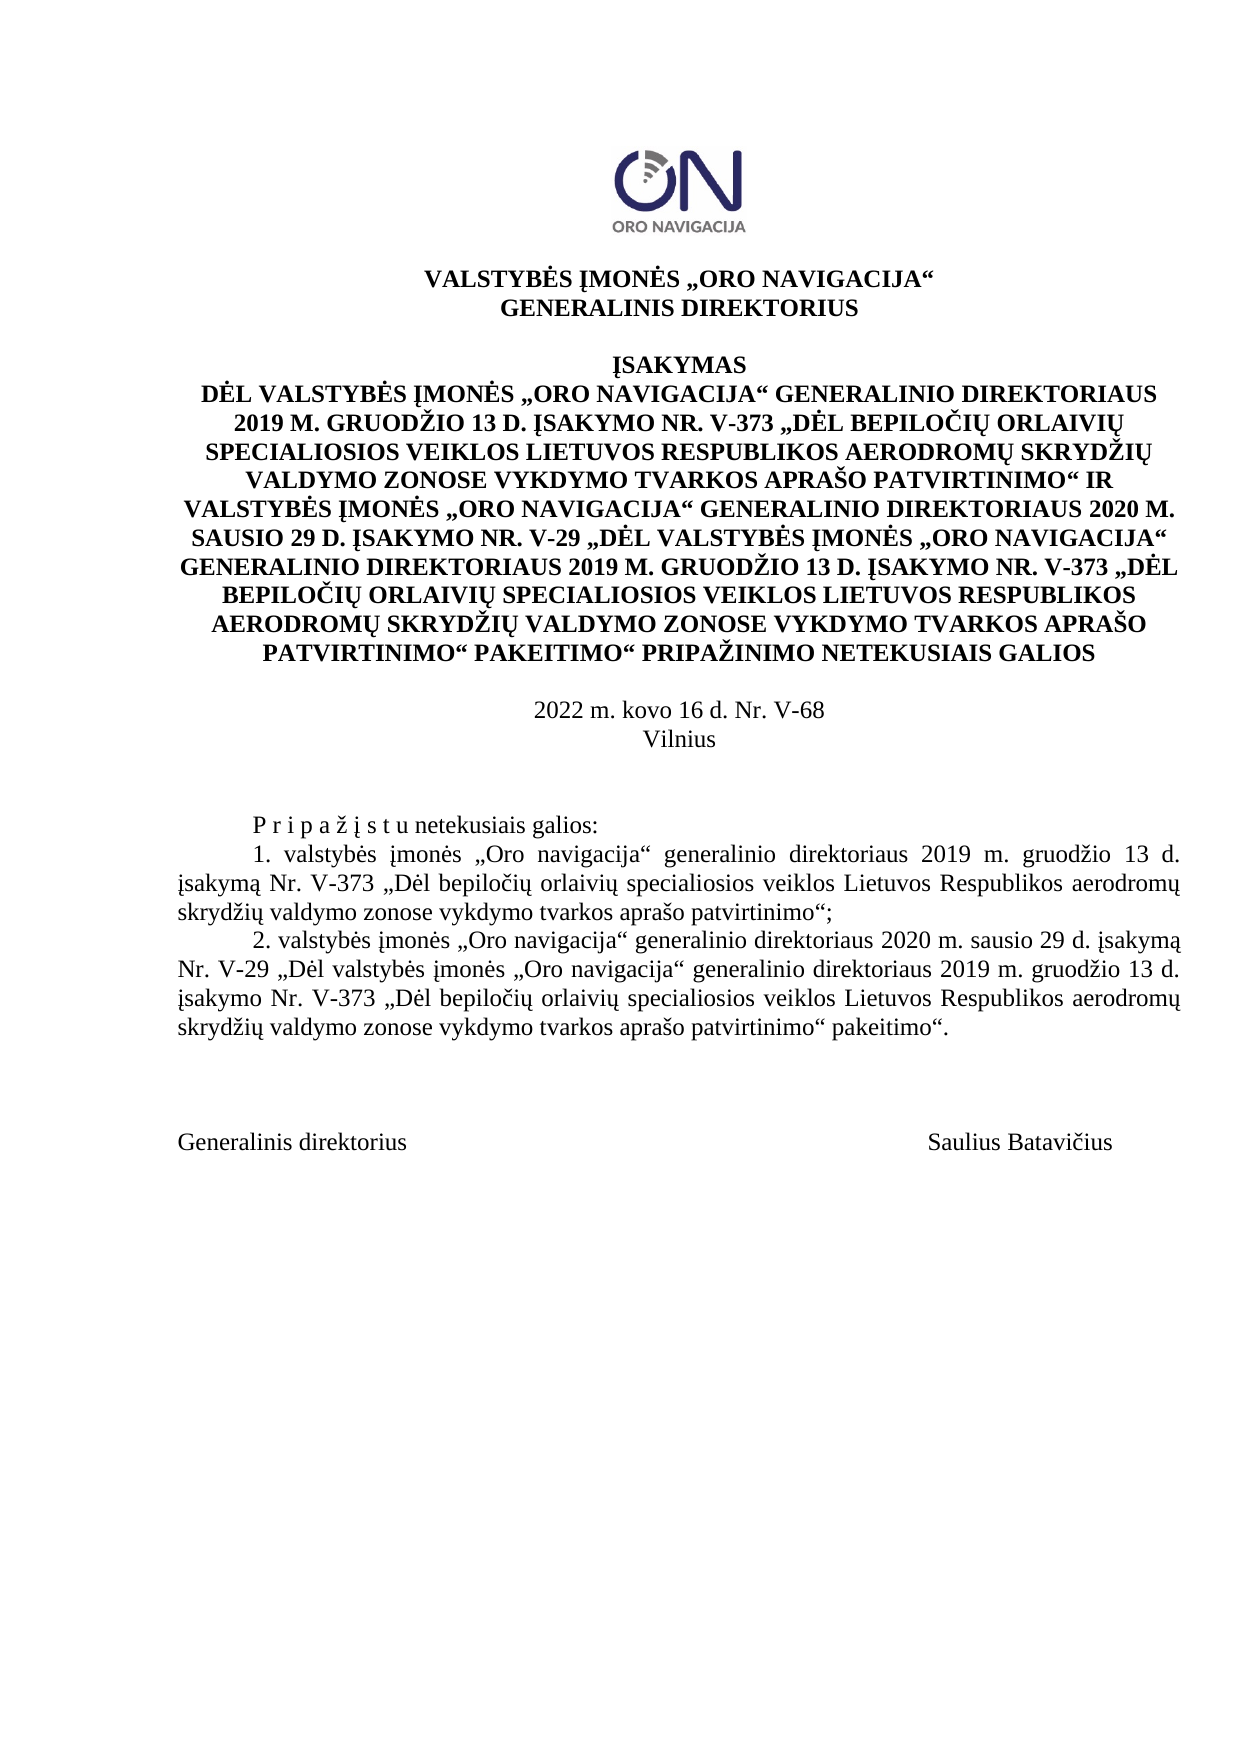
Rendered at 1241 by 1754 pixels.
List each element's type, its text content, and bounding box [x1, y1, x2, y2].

text DĖL VALSTYBĖS ĮMONĖS „ORO NAVIGACIJA“ GENERALINIO DIREKTORIAUS 2019 M. GRUODŽIO 13 D. ĮSAKYMO NR. V-373 „DĖL BEPILOČIŲ ORLAIVIŲ SPECIALIOSIOS VEIKLOS LIETUVOS RESPUBLIKOS AERODROMŲ SKRYDŽIŲ VALDYMO ZONOSE VYKDYMO TVARKOS APRAŠO PATVIRTINIMO“ IR VALSTYBĖS ĮMONĖS „ORO NAVIGACIJA“ GENERALINIO DIREKTORIAUS 2020 M. SAUSIO 29 D. ĮSAKYMO NR. V-29 „DĖL VALSTYBĖS ĮMONĖS „ORO NAVIGACIJA“ GENERALINIO DIREKTORIAUS 2019 M. GRUODŽIO 13 D. ĮSAKYMO NR. V-373 „DĖL BEPILOČIŲ ORLAIVIŲ SPECIALIOSIOS VEIKLOS LIETUVOS RESPUBLIKOS AERODROMŲ SKRYDŽIŲ VALDYMO ZONOSE VYKDYMO TVARKOS APRAŠO PATVIRTINIMO“ PAKEITIMO“ PRIPAŽINIMO NETEKUSIAIS GALIOS [177, 379, 1181, 667]
text 1. valstybės įmonės „Oro navigacija“ generalinio direktoriaus 2019 m. gruodžio 13 d. įsakymą Nr. V-373 „Dėl bepiločių orlaivių specialiosios veiklos Lietuvos Respublikos aerodromų skrydžių valdymo zonose vykdymo tvarkos aprašo patvirtinimo“; [177, 839, 1181, 925]
text VALSTYBĖS ĮMONĖS „ORO NAVIGACIJA“ [177, 264, 1181, 293]
text Generalinis direktorius Saulius Batavičius [177, 1127, 1181, 1155]
text Vilnius [177, 724, 1181, 753]
text ĮSAKYMAS [177, 350, 1181, 379]
text P r i p a ž į s t u netekusiais galios: [177, 810, 1181, 839]
text 2022 m. kovo 16 d. Nr. V-68 [177, 695, 1181, 724]
text GENERALINIS DIREKTORIUS [177, 293, 1181, 322]
text 2. valstybės įmonės „Oro navigacija“ generalinio direktoriaus 2020 m. sausio 29 d. įsakymą Nr. V-29 „Dėl valstybės įmonės „Oro navigacija“ generalinio direktoriaus 2019 m. gruodžio 13 d. įsakymo Nr. V-373 „Dėl bepiločių orlaivių specialiosios veiklos Lietuvos Respublikos aerodromų skrydžių valdymo zonose vykdymo tvarkos aprašo patvirtinimo“ pakeitimo“. [177, 925, 1181, 1040]
